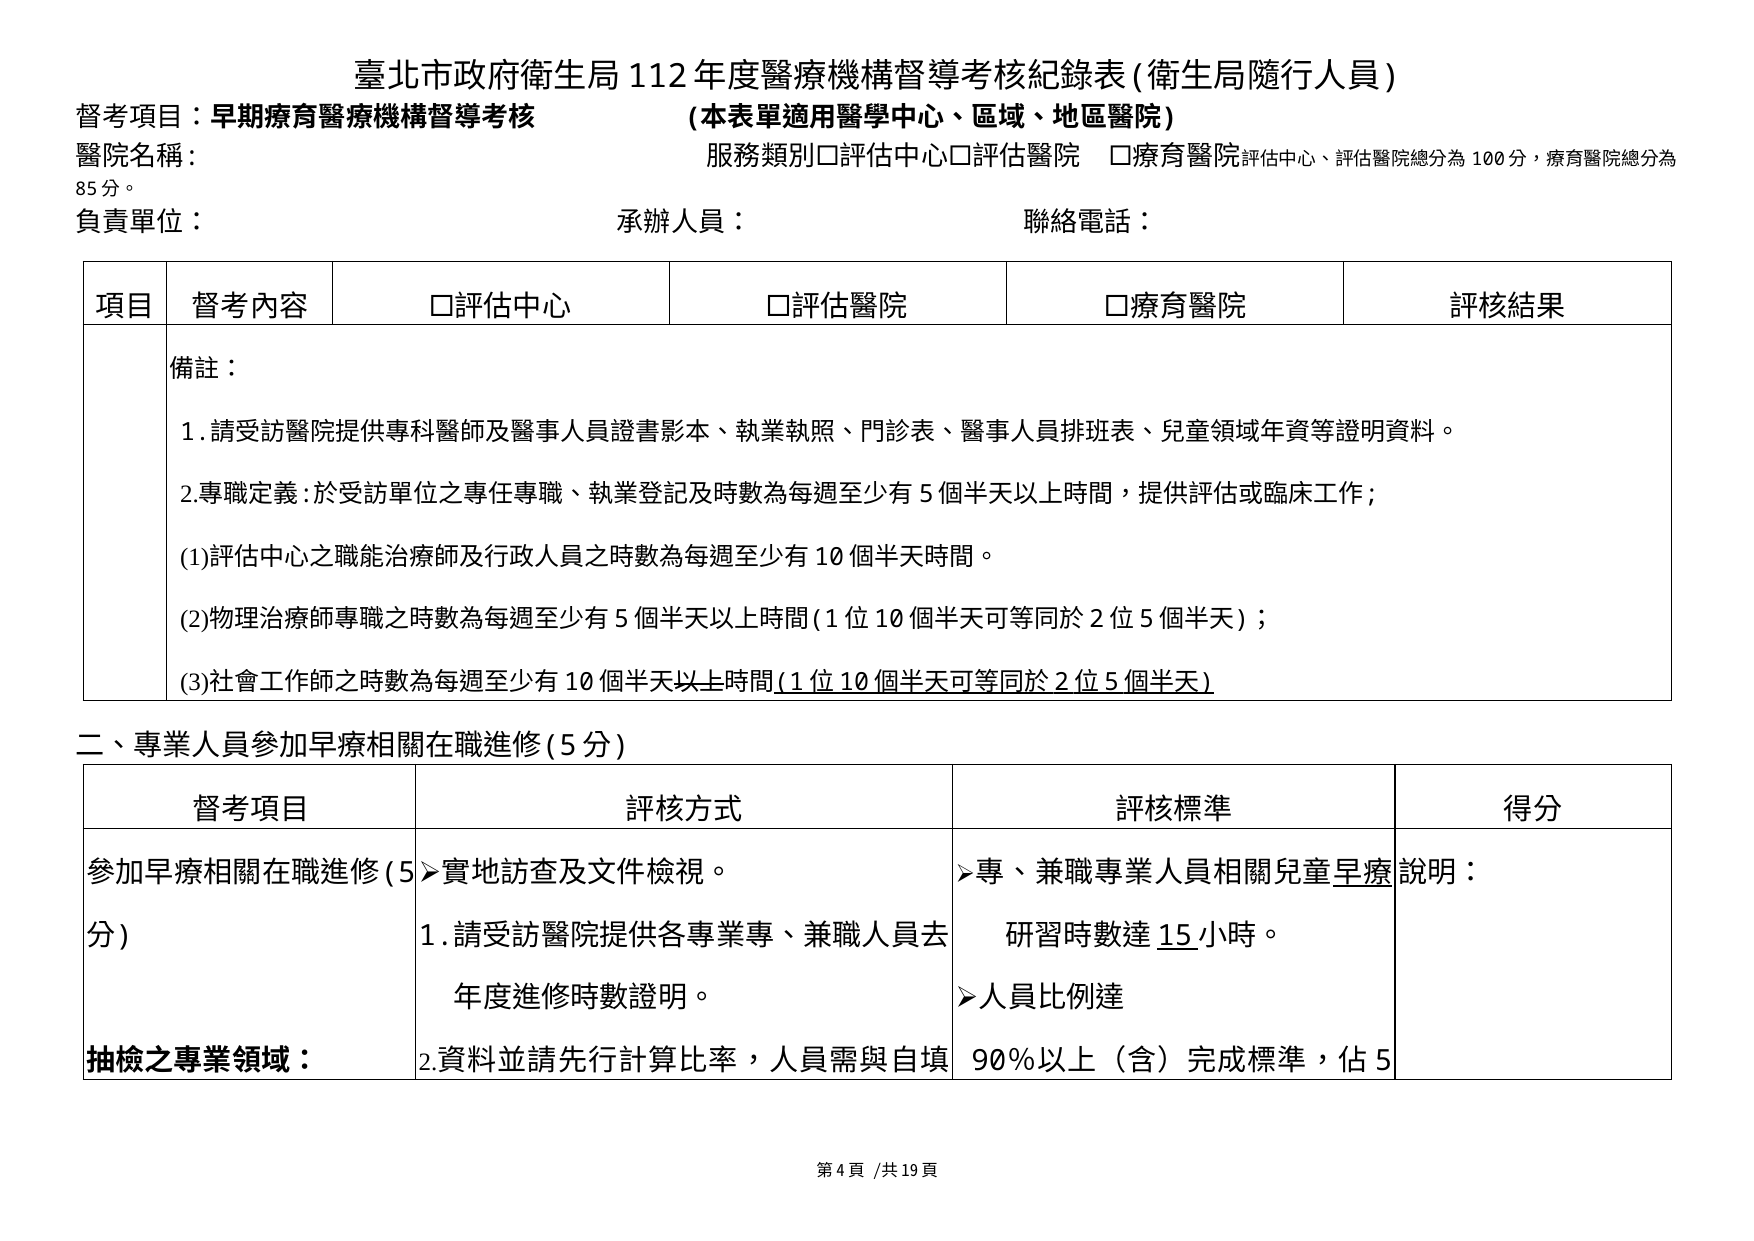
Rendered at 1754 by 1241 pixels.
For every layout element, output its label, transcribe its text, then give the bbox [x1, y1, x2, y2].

table_header 評估醫院 [670, 262, 1006, 324]
table_header 療育醫院 [1007, 262, 1343, 324]
table_cell 備註： 請受訪醫院提供專科醫師及醫事人員證書影本、執業執照、門診表、醫事人員排班表、兒童領域年資等證明資料。 專職定義:於受訪單位之專任專職、執業登記及時數為每週至少有5個半天以上時間，提供評估或臨床工作; 評估中心之職能治療師及行政人員之時數為每週至少有10個半天時間。 物理治療師專職之時數為每週至少有5個半天以上時間(1位10個半天可等同於2位5個半天)； 社會工作師之時數為每週至少有10個半天以上時間(1位10個半天可等同於2位5個半天) [167, 325, 1671, 700]
table_header 評估中心 [333, 262, 669, 324]
table_cell 說明： [1396, 829, 1671, 1078]
table_header 評核標準 [953, 765, 1394, 827]
table_header 得分 [1396, 765, 1671, 827]
table_header 評核結果 [1344, 262, 1671, 324]
text 二、專業人員參加早療相關在職進修(5分) [75, 701, 1682, 764]
table_header 督考內容 [167, 262, 332, 324]
table_cell 參加早療相關在職進修(5分) 抽檢之專業領域： [84, 829, 415, 1078]
table_header 項目 [84, 262, 166, 324]
table_header 督考項目 [84, 765, 415, 827]
table_cell 實地訪查及文件檢視。 請受訪醫院提供各專業專、兼職人員去年度進修時數證明。 資料並請先行計算比率，人員需與自填 [416, 829, 952, 1078]
table_cell 專、兼職專業人員相關兒童早療研習時數達15小時。 人員比例達 90％以上（含）完成標準，佔5 [953, 829, 1394, 1078]
table_header 評核方式 [416, 765, 952, 827]
table_cell [84, 325, 166, 700]
